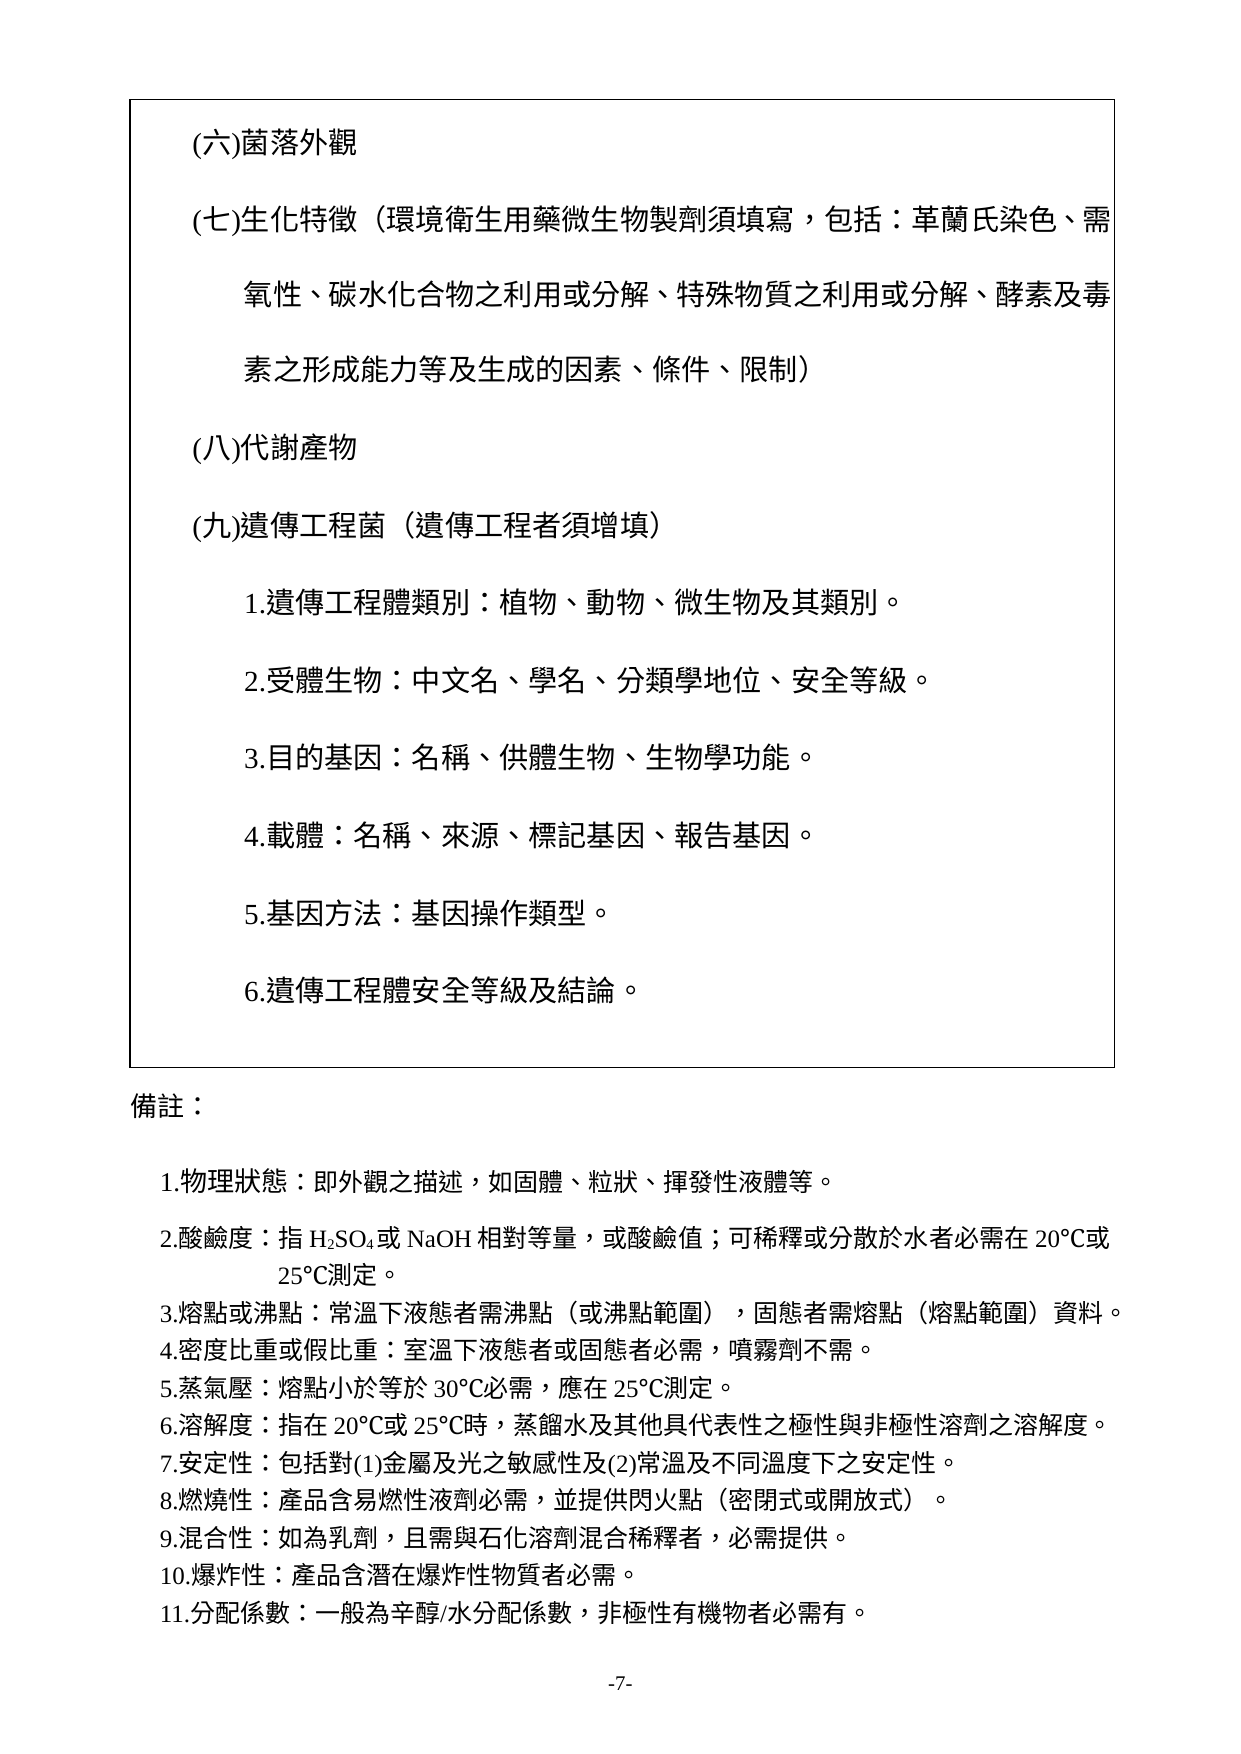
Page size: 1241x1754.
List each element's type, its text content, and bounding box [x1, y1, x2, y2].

text 8.燃燒性：產品含易燃性液劑必需，並提供閃火點（密閉式或開放式）。 [159, 1480, 1110, 1518]
text 2.酸鹼度：指H2SO4或NaOH相對等量，或酸鹼值；可稀釋或分散於水者必需在20℃或25℃測定。 [159, 1218, 1110, 1293]
text 1.物理狀態：即外觀之描述，如固體、粒狀、揮發性液體等。 [159, 1143, 1110, 1218]
text 7.安定性：包括對(1)金屬及光之敏感性及(2)常溫及不同溫度下之安定性。 [159, 1443, 1110, 1480]
text 5.蒸氣壓：熔點小於等於30℃必需，應在25℃測定。 [159, 1368, 1110, 1405]
text 4.密度比重或假比重：室溫下液態者或固態者必需，噴霧劑不需。 [159, 1330, 1110, 1368]
text 6.溶解度：指在20℃或25℃時，蒸餾水及其他具代表性之極性與非極性溶劑之溶解度。 [159, 1405, 1110, 1443]
text 10.爆炸性：產品含潛在爆炸性物質者必需。 [159, 1555, 1110, 1593]
text 備註： [130, 1068, 1110, 1143]
text 11.分配係數：一般為辛醇/水分配係數，非極性有機物者必需有。 [159, 1593, 1110, 1630]
table_header (六)菌落外觀 (七)生化特徵（環境衛生用藥微生物製劑須填寫，包括：革蘭氏染色、需氧性、碳水化合物之利用或分解、特殊物質之利用或分解、酵素及毒素之形成能力等及生成的因素、條件、限制） (八)代謝產物 (九)遺傳工程菌（遺傳工程者須增填） 1.遺傳工程體類別：植物、動物、微生物及其類別。 2.受體生物：中文名、學名、分類學地位、安全等級。 3.目的基因：名稱、供體生物、生物學功能。 4.載體：名稱、來源、標記基因、報告基因。 5.基因方法：基因操作類型。 6.遺傳工程體安全等級及結論。 [131, 100, 1114, 1067]
text 3.熔點或沸點：常溫下液態者需沸點（或沸點範圍），固態者需熔點（熔點範圍）資料。 [159, 1293, 1110, 1330]
text 9.混合性：如為乳劑，且需與石化溶劑混合稀釋者，必需提供。 [159, 1518, 1110, 1555]
